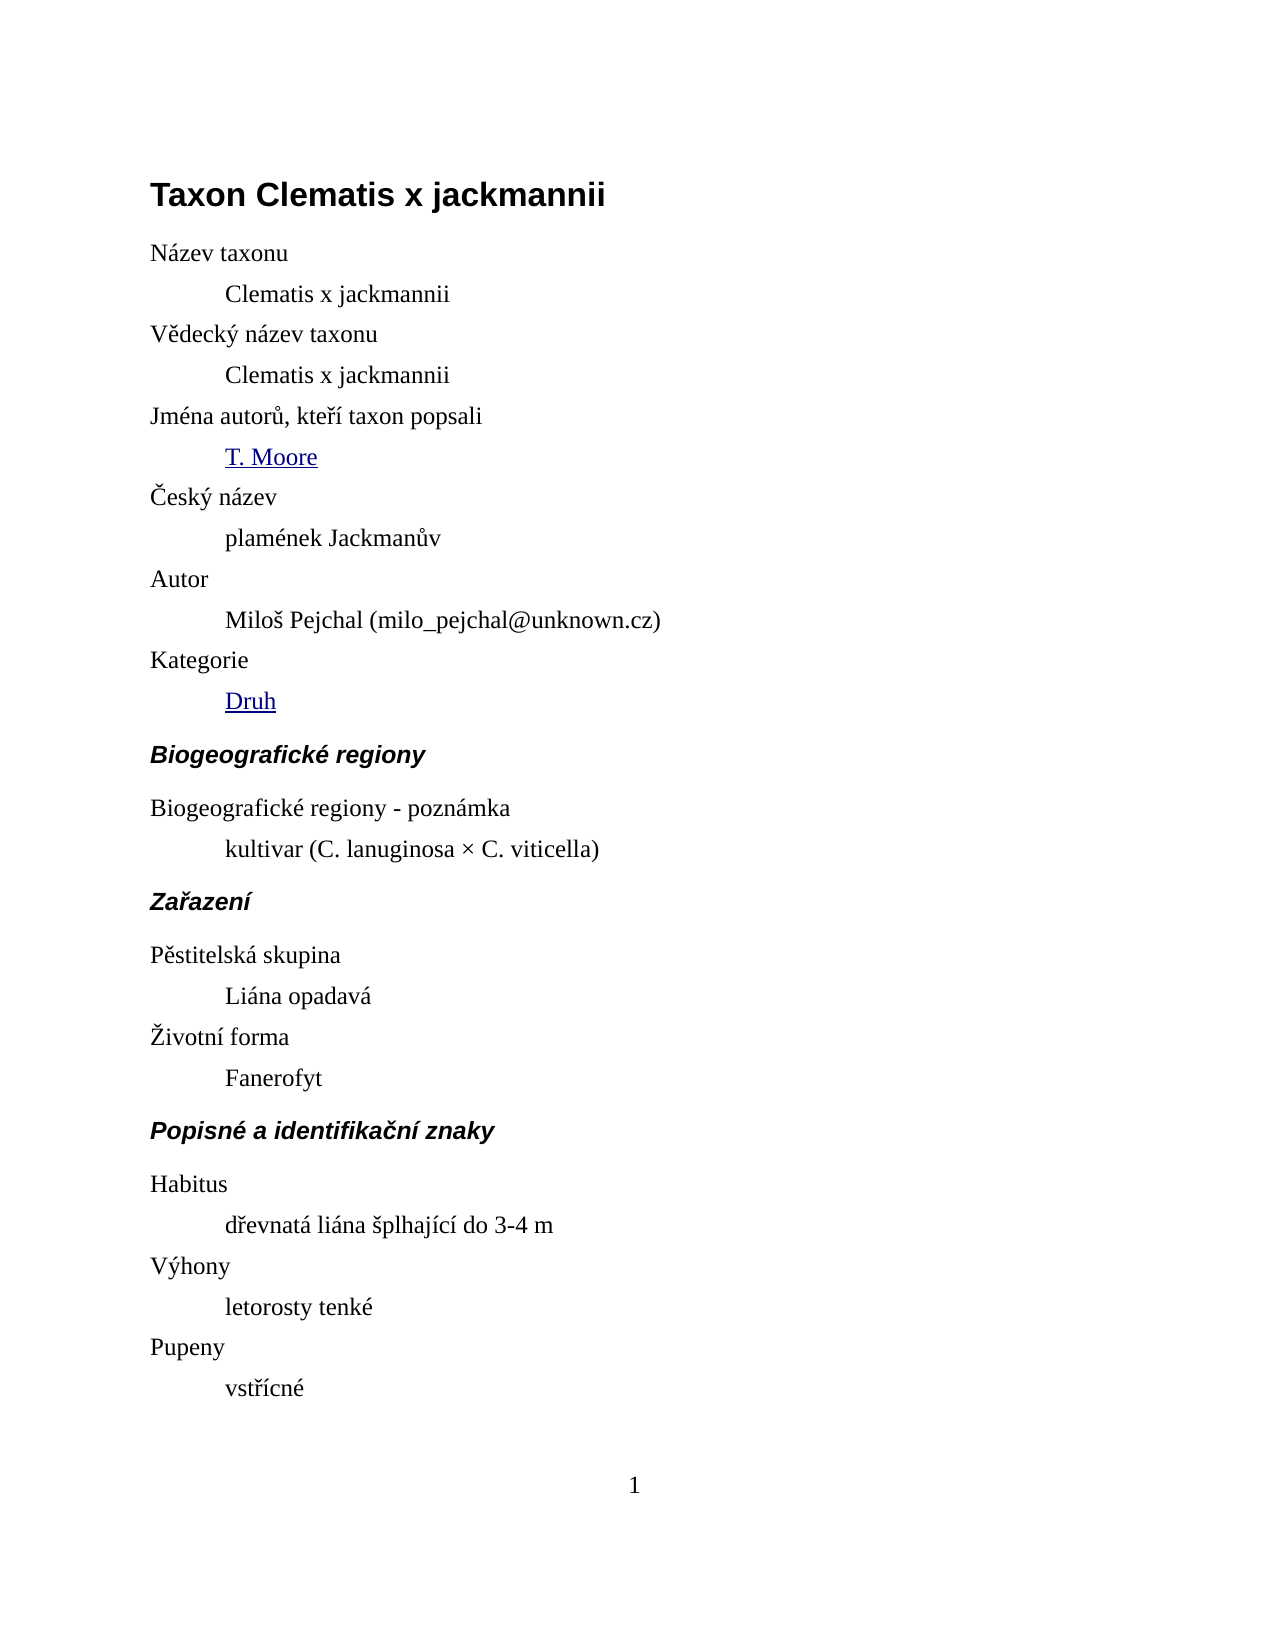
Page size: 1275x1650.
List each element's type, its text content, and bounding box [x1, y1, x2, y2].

text Kategorie [150, 645, 1125, 674]
text Vědecký název taxonu [150, 319, 1125, 348]
text plamének Jackmanův [225, 523, 1125, 552]
text Pěstitelská skupina [150, 940, 1125, 969]
text Autor [150, 564, 1125, 593]
text Clematis x jackmannii [225, 279, 1125, 308]
subtitle Taxon Clematis x jackmannii [150, 175, 1125, 214]
text Biogeografické regiony - poznámka [150, 793, 1125, 822]
subtitle Popisné a identifikační znaky [150, 1116, 1125, 1145]
text Liána opadavá [225, 981, 1125, 1010]
text Druh [225, 686, 1125, 715]
text vstřícné [225, 1373, 1125, 1402]
subtitle Biogeografické regiony [150, 740, 1125, 768]
text Životní forma [150, 1022, 1125, 1051]
text Výhony [150, 1251, 1125, 1279]
text kultivar (C. lanuginosa × C. viticella) [225, 834, 1125, 862]
text Pupeny [150, 1332, 1125, 1361]
text Jména autorů, kteří taxon popsali [150, 401, 1125, 430]
text Habitus [150, 1169, 1125, 1198]
text Fanerofyt [225, 1063, 1125, 1091]
text dřevnatá liána šplhající do 3-4 m [225, 1210, 1125, 1239]
text Název taxonu [150, 238, 1125, 267]
text Miloš Pejchal (milo_pejchal@unknown.cz) [225, 605, 1125, 633]
subtitle Zařazení [150, 887, 1125, 916]
text Clematis x jackmannii [225, 360, 1125, 389]
text letorosty tenké [225, 1292, 1125, 1320]
text T. Moore [225, 442, 1125, 471]
text Český název [150, 482, 1125, 511]
